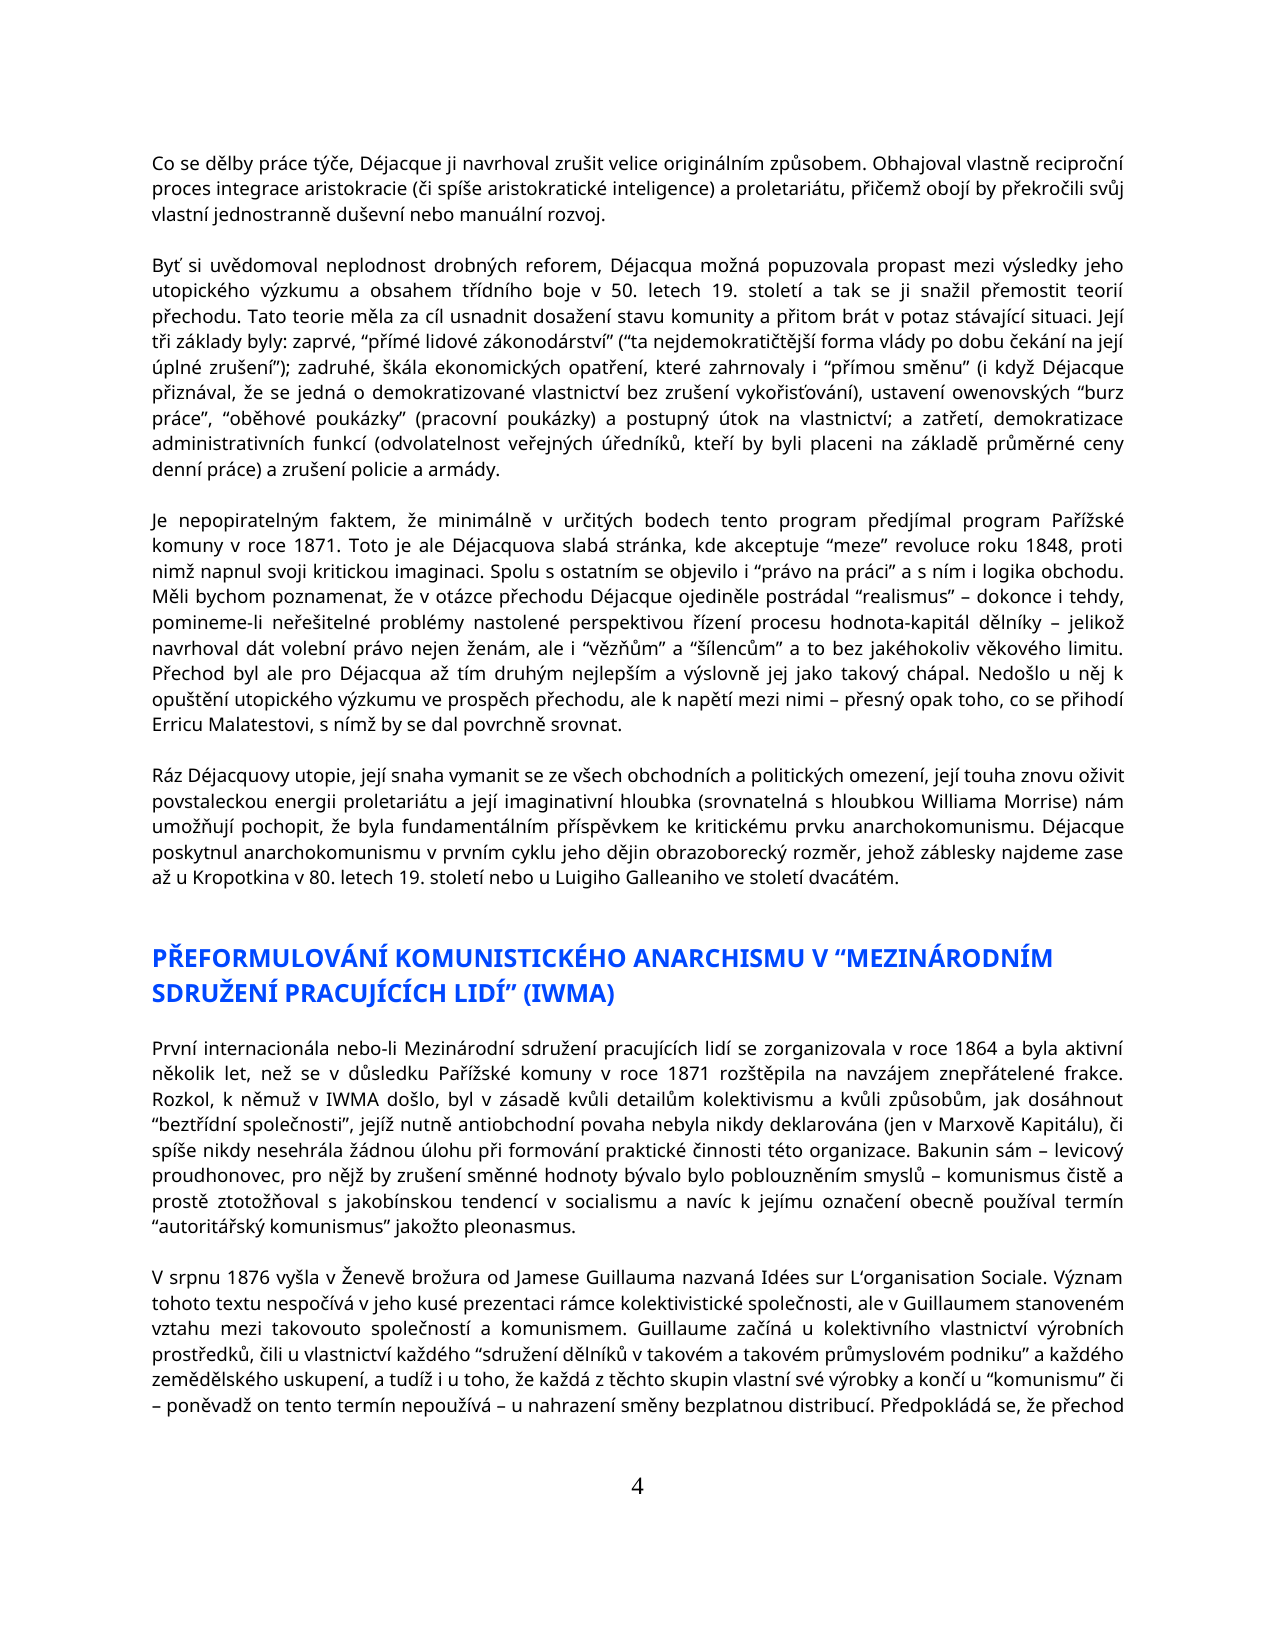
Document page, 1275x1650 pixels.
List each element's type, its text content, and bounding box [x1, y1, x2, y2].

text V srpnu 1876 vyšla v Ženevě brožura od Jamese Guillauma nazvaná Idées sur L‘organisation Sociale. Význam tohoto textu nespočívá v jeho kusé prezentaci rámce kolektivistické společnosti, ale v Guillaumem stanoveném vztahu mezi takovouto společností a komunismem. Guillaume začíná u kolektivního vlastnictví výrobních prostředků, čili u vlastnictví každého “sdružení dělníků v takovém a takovém průmyslovém podniku” a každého zemědělského uskupení, a tudíž i u toho, že každá z těchto skupin vlastní své výrobky a končí u “komunismu” či – poněvadž on tento termín nepoužívá – u nahrazení směny bezplatnou distribucí. Předpokládá se, že přechod [152, 1264, 1125, 1418]
text První internacionála nebo-li Mezinárodní sdružení pracujících lidí se zorganizovala v roce 1864 a byla aktivní několik let, než se v důsledku Pařížské komuny v roce 1871 rozštěpila na navzájem znepřátelené frakce. Rozkol, k němuž v IWMA došlo, byl v zásadě kvůli detailům kolektivismu a kvůli způsobům, jak dosáhnout “beztřídní společnosti”, jejíž nutně antiobchodní povaha nebyla nikdy deklarována (jen v Marxově Kapitálu), či spíše nikdy nesehrála žádnou úlohu při formování praktické činnosti této organizace. Bakunin sám – levicový proudhonovec, pro nějž by zrušení směnné hodnoty bývalo bylo poblouzněním smyslů – komunismus čistě a prostě ztotožňoval s jakobínskou tendencí v socialismu a navíc k jejímu označení obecně používal termín “autoritářský komunismus” jakožto pleonasmus. [152, 1035, 1125, 1239]
text Byť si uvědomoval neplodnost drobných reforem, Déjacqua možná popuzovala propast mezi výsledky jeho utopického výzkumu a obsahem třídního boje v 50. letech 19. století a tak se ji snažil přemostit teorií přechodu. Tato teorie měla za cíl usnadnit dosažení stavu komunity a přitom brát v potaz stávající situaci. Její tři základy byly: zaprvé, “přímé lidové zákonodárství” (“ta nejdemokratičtější forma vlády po dobu čekání na její úplné zrušení”); zadruhé, škála ekonomických opatření, které zahrnovaly i “přímou směnu” (i když Déjacque přiznával, že se jedná o demokratizované vlastnictví bez zrušení vykořisťování), ustavení owenovských “burz práce”, “oběhové poukázky” (pracovní poukázky) a postupný útok na vlastnictví; a zatřetí, demokratizace administrativních funkcí (odvolatelnost veřejných úředníků, kteří by byli placeni na základě průměrné ceny denní práce) a zrušení policie a armády. [152, 252, 1125, 482]
text Je nepopiratelným faktem, že minimálně v určitých bodech tento program předjímal program Pařížské komuny v roce 1871. Toto je ale Déjacquova slabá stránka, kde akceptuje “meze” revoluce roku 1848, proti nimž napnul svoji kritickou imaginaci. Spolu s ostatním se objevilo i “právo na práci” a s ním i logika obchodu. Měli bychom poznamenat, že v otázce přechodu Déjacque ojediněle postrádal “realismus” – dokonce i tehdy, pomineme-li neřešitelné problémy nastolené perspektivou řízení procesu hodnota-kapitál dělníky – jelikož navrhoval dát volební právo nejen ženám, ale i “vězňům” a “šílencům” a to bez jakéhokoliv věkového limitu. Přechod byl ale pro Déjacqua až tím druhým nejlepším a výslovně jej jako takový chápal. Nedošlo u něj k opuštění utopického výzkumu ve prospěch přechodu, ale k napětí mezi nimi – přesný opak toho, co se přihodí Erricu Malatestovi, s nímž by se dal povrchně srovnat. [152, 507, 1125, 737]
text PŘEFORMULOVÁNÍ KOMUNISTICKÉHO ANARCHISMU V “MEZINÁRODNÍM SDRUŽENÍ PRACUJÍCÍCH LIDÍ” (IWMA) [152, 941, 1125, 1009]
text Co se dělby práce týče, Déjacque ji navrhoval zrušit velice originálním způsobem. Obhajoval vlastně reciproční proces integrace aristokracie (či spíše aristokratické inteligence) a proletariátu, přičemž obojí by překročili svůj vlastní jednostranně duševní nebo manuální rozvoj. [152, 150, 1125, 227]
text Ráz Déjacquovy utopie, její snaha vymanit se ze všech obchodních a politických omezení, její touha znovu oživit povstaleckou energii proletariátu a její imaginativní hloubka (srovnatelná s hloubkou Williama Morrise) nám umožňují pochopit, že byla fundamentálním příspěvkem ke kritickému prvku anarchokomunismu. Déjacque poskytnul anarchokomunismu v prvním cyklu jeho dějin obrazoborecký rozměr, jehož záblesky najdeme zase až u Kropotkina v 80. letech 19. století nebo u Luigiho Galleaniho ve století dvacátém. [152, 762, 1125, 890]
